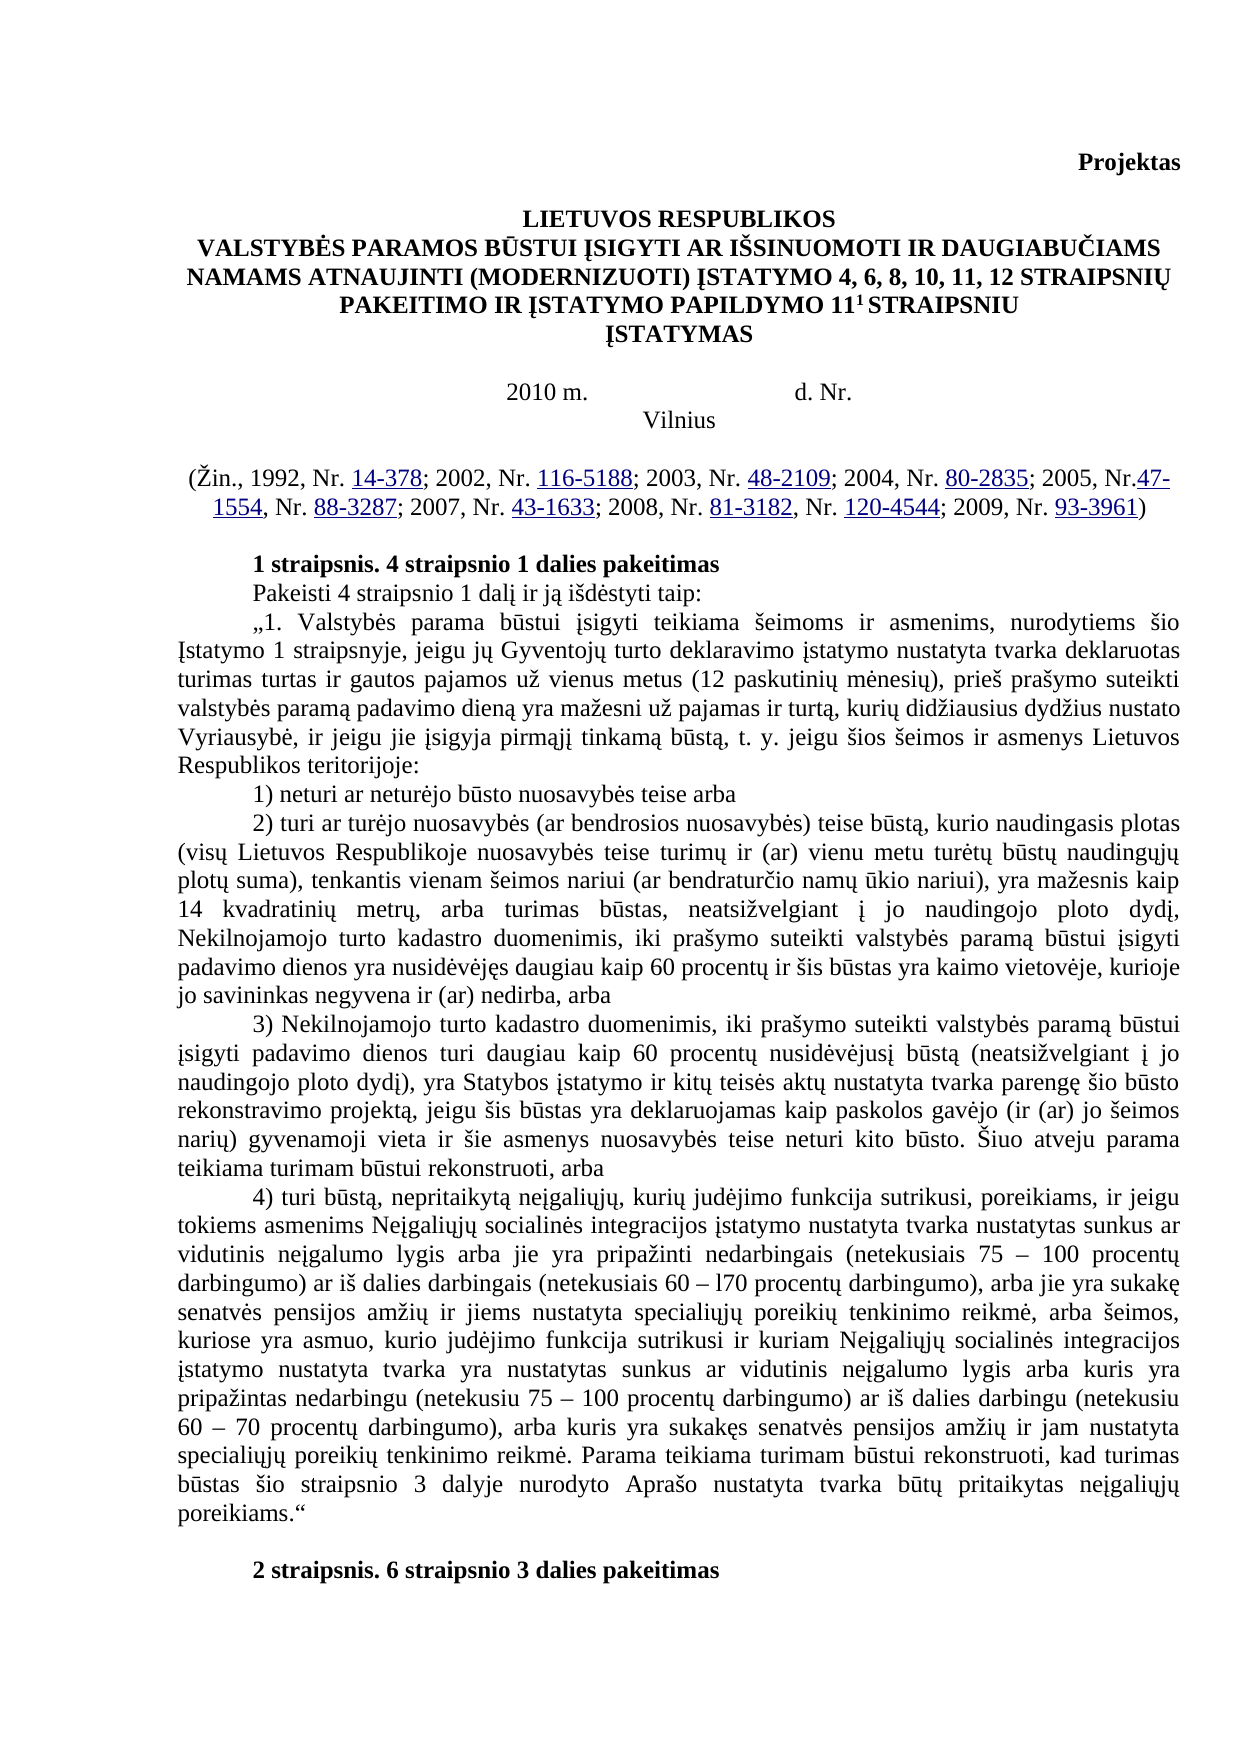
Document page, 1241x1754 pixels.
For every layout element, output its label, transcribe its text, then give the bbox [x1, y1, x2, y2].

text „1. Valstybės parama būstui įsigyti teikiama šeimoms ir asmenims, nurodytiems šio Įstatymo 1 straipsnyje, jeigu jų Gyventojų turto deklaravimo įstatymo nustatyta tvarka deklaruotas turimas turtas ir gautos pajamos už vienus metus (12 paskutinių mėnesių), prieš prašymo suteikti valstybės paramą padavimo dieną yra mažesni už pajamas ir turtą, kurių didžiausius dydžius nustato Vyriausybė, ir jeigu jie įsigyja pirmąjį tinkamą būstą, t. y. jeigu šios šeimos ir asmenys Lietuvos Respublikos teritorijoje: [177, 607, 1181, 779]
text Projektas [177, 147, 1181, 176]
text 2010 m. d. Nr. [177, 377, 1181, 406]
text LIETUVOS RESPUBLIKOS [177, 204, 1181, 233]
text 2) turi ar turėjo nuosavybės (ar bendrosios nuosavybės) teise būstą, kurio naudingasis plotas (visų Lietuvos Respublikoje nuosavybės teise turimų ir (ar) vienu metu turėtų būstų naudingųjų plotų suma), tenkantis vienam šeimos nariui (ar bendraturčio namų ūkio nariui), yra mažesnis kaip 14 kvadratinių metrų, arba turimas būstas, neatsižvelgiant į jo naudingojo ploto dydį, Nekilnojamojo turto kadastro duomenimis, iki prašymo suteikti valstybės paramą būstui įsigyti padavimo dienos yra nusidėvėjęs daugiau kaip 60 procentų ir šis būstas yra kaimo vietovėje, kurioje jo savininkas negyvena ir (ar) nedirba, arba [177, 808, 1181, 1009]
text (Žin., 1992, Nr. 14-378; 2002, Nr. 116-5188; 2003, Nr. 48-2109; 2004, Nr. 80-2835; 2005, Nr.47-1554, Nr. 88-3287; 2007, Nr. 43-1633; 2008, Nr. 81-3182, Nr. 120-4544; 2009, Nr. 93-3961) [177, 463, 1181, 521]
text 4) turi būstą, nepritaikytą neįgaliųjų, kurių judėjimo funkcija sutrikusi, poreikiams, ir jeigu tokiems asmenims Neįgaliųjų socialinės integracijos įstatymo nustatyta tvarka nustatytas sunkus ar vidutinis neįgalumo lygis arba jie yra pripažinti nedarbingais (netekusiais 75 – 100 procentų darbingumo) ar iš dalies darbingais (netekusiais 60 – l70 procentų darbingumo), arba jie yra sukakę senatvės pensijos amžių ir jiems nustatyta specialiųjų poreikių tenkinimo reikmė, arba šeimos, kuriose yra asmuo, kurio judėjimo funkcija sutrikusi ir kuriam Neįgaliųjų socialinės integracijos įstatymo nustatyta tvarka yra nustatytas sunkus ar vidutinis neįgalumo lygis arba kuris yra pripažintas nedarbingu (netekusiu 75 – 100 procentų darbingumo) ar iš dalies darbingu (netekusiu 60 – 70 procentų darbingumo), arba kuris yra sukakęs senatvės pensijos amžių ir jam nustatyta specialiųjų poreikių tenkinimo reikmė. Parama teikiama turimam būstui rekonstruoti, kad turimas būstas šio straipsnio 3 dalyje nurodyto Aprašo nustatyta tvarka būtų pritaikytas neįgaliųjų poreikiams.“ [177, 1182, 1181, 1527]
text 1 straipsnis. 4 straipsnio 1 dalies pakeitimas [177, 549, 1181, 578]
text 1) neturi ar neturėjo būsto nuosavybės teise arba [177, 779, 1181, 808]
text ĮSTATYMAS [177, 319, 1181, 348]
text Vilnius [177, 406, 1181, 434]
text Pakeisti 4 straipsnio 1 dalį ir ją išdėstyti taip: [177, 578, 1181, 607]
text VALSTYBĖS PARAMOS BŪSTUI ĮSIGYTI AR IŠSINUOMOTI IR DAUGIABUČIAMS NAMAMS ATNAUJINTI (MODERNIZUOTI) ĮSTATYMO 4, 6, 8, 10, 11, 12 STRAIPSNIŲ PAKEITIMO IR ĮSTATYMO PAPILDYMO 111 STRAIPSNIU [177, 233, 1181, 319]
text 2 straipsnis. 6 straipsnio 3 dalies pakeitimas [177, 1556, 1181, 1584]
text 3) Nekilnojamojo turto kadastro duomenimis, iki prašymo suteikti valstybės paramą būstui įsigyti padavimo dienos turi daugiau kaip 60 procentų nusidėvėjusį būstą (neatsižvelgiant į jo naudingojo ploto dydį), yra Statybos įstatymo ir kitų teisės aktų nustatyta tvarka parengę šio būsto rekonstravimo projektą, jeigu šis būstas yra deklaruojamas kaip paskolos gavėjo (ir (ar) jo šeimos narių) gyvenamoji vieta ir šie asmenys nuosavybės teise neturi kito būsto. Šiuo atveju parama teikiama turimam būstui rekonstruoti, arba [177, 1009, 1181, 1182]
